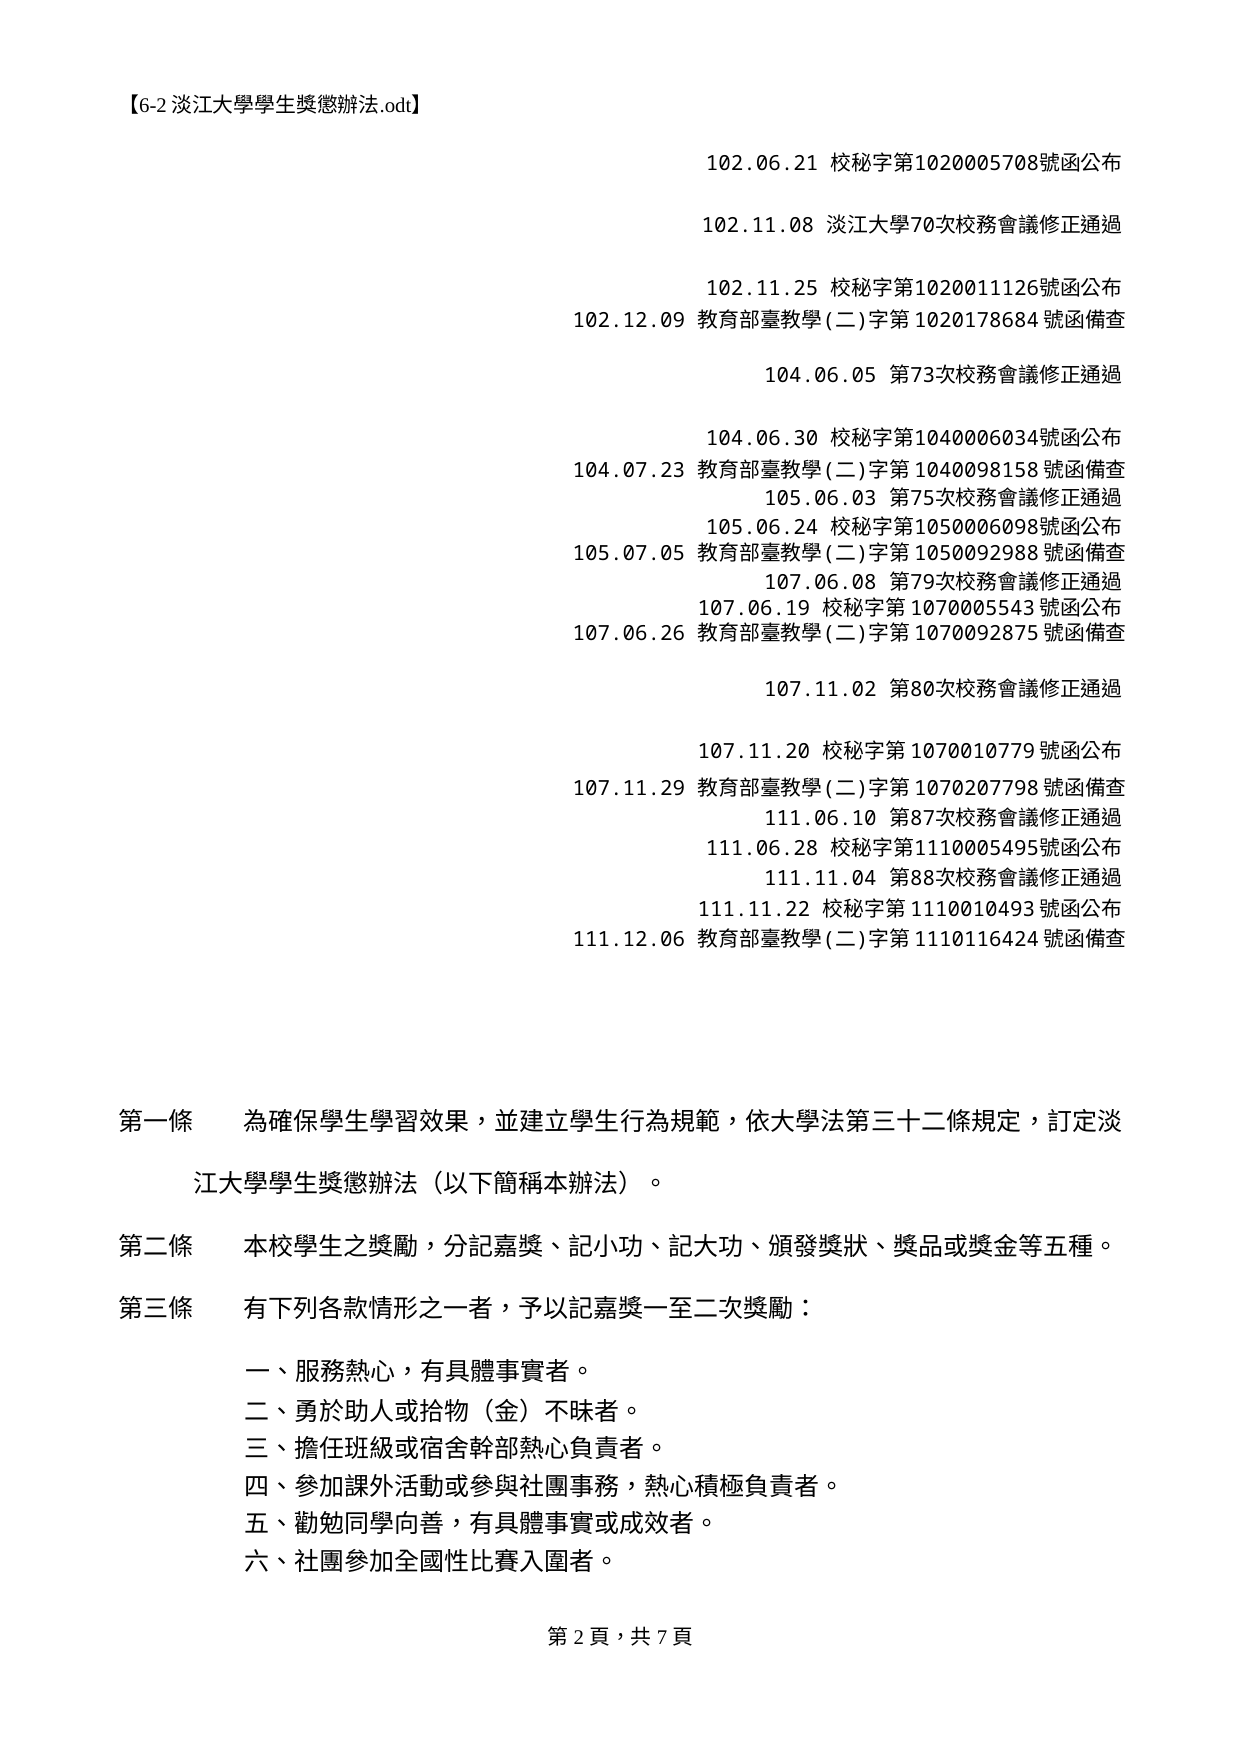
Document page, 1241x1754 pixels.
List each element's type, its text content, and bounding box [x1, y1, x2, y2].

text 104.06.30 校秘字第1040006034號函公布 [343, 394, 1122, 457]
text 二、勇於助人或拾物（金）不昧者。 [244, 1390, 1122, 1428]
text 105.06.03 第75次校務會議修正通過 [343, 482, 1122, 511]
text 102.06.21 校秘字第1020005708號函公布 [343, 119, 1122, 182]
text 第三條 有下列各款情形之一者，予以記嘉獎一至二次獎勵： [118, 1265, 1122, 1328]
text 104.06.05 第73次校務會議修正通過 [343, 332, 1122, 394]
text 第一條 為確保學生學習效果，並建立學生行為規範，依大學法第三十二條規定，訂定淡江大學學生獎懲辦法（以下簡稱本辦法）。 [118, 1078, 1122, 1203]
text 105.06.24 校秘字第1050006098號函公布 [343, 511, 1122, 540]
text 107.11.02 第80次校務會議修正通過 [118, 646, 1122, 708]
text 一、服務熱心，有具體事實者。 [245, 1328, 1122, 1390]
text 111.11.04 第88次校務會議修正通過 [118, 862, 1122, 892]
text 111.06.10 第87次校務會議修正通過 [118, 801, 1122, 831]
text 105.07.05 教育部臺教學(二)字第1050092988號函備查 [121, 540, 1126, 565]
text 107.11.29 教育部臺教學(二)字第1070207798號函備查 [121, 771, 1126, 801]
text 111.12.06 教育部臺教學(二)字第1110116424號函備查 [121, 922, 1126, 953]
text 107.11.20 校秘字第1070010779號函公布 [118, 708, 1122, 771]
text 六、社團參加全國性比賽入圍者。 [244, 1540, 1122, 1578]
text 104.07.23 教育部臺教學(二)字第1040098158號函備查 [121, 457, 1126, 482]
text 111.11.22 校秘字第1110010493號函公布 [118, 892, 1122, 922]
text 四、參加課外活動或參與社團事務，熱心積極負責者。 [244, 1465, 1122, 1503]
text 102.11.08 淡江大學70次校務會議修正通過 [343, 182, 1122, 244]
text 107.06.19 校秘字第1070005543號函公布 [118, 596, 1122, 621]
text 107.06.08 第79次校務會議修正通過 [118, 565, 1122, 596]
text 107.06.26 教育部臺教學(二)字第1070092875號函備查 [121, 621, 1126, 646]
text 102.12.09 教育部臺教學(二)字第1020178684號函備查 [121, 307, 1126, 332]
text 第二條 本校學生之獎勵，分記嘉獎、記小功、記大功、頒發獎狀、獎品或獎金等五種。 [118, 1203, 1122, 1265]
text 111.06.28 校秘字第1110005495號函公布 [446, 831, 1122, 862]
text 五、勸勉同學向善，有具體事實或成效者。 [244, 1503, 1122, 1540]
text 三、擔任班級或宿舍幹部熱心負責者。 [244, 1428, 1122, 1465]
text 102.11.25 校秘字第1020011126號函公布 [343, 244, 1122, 307]
